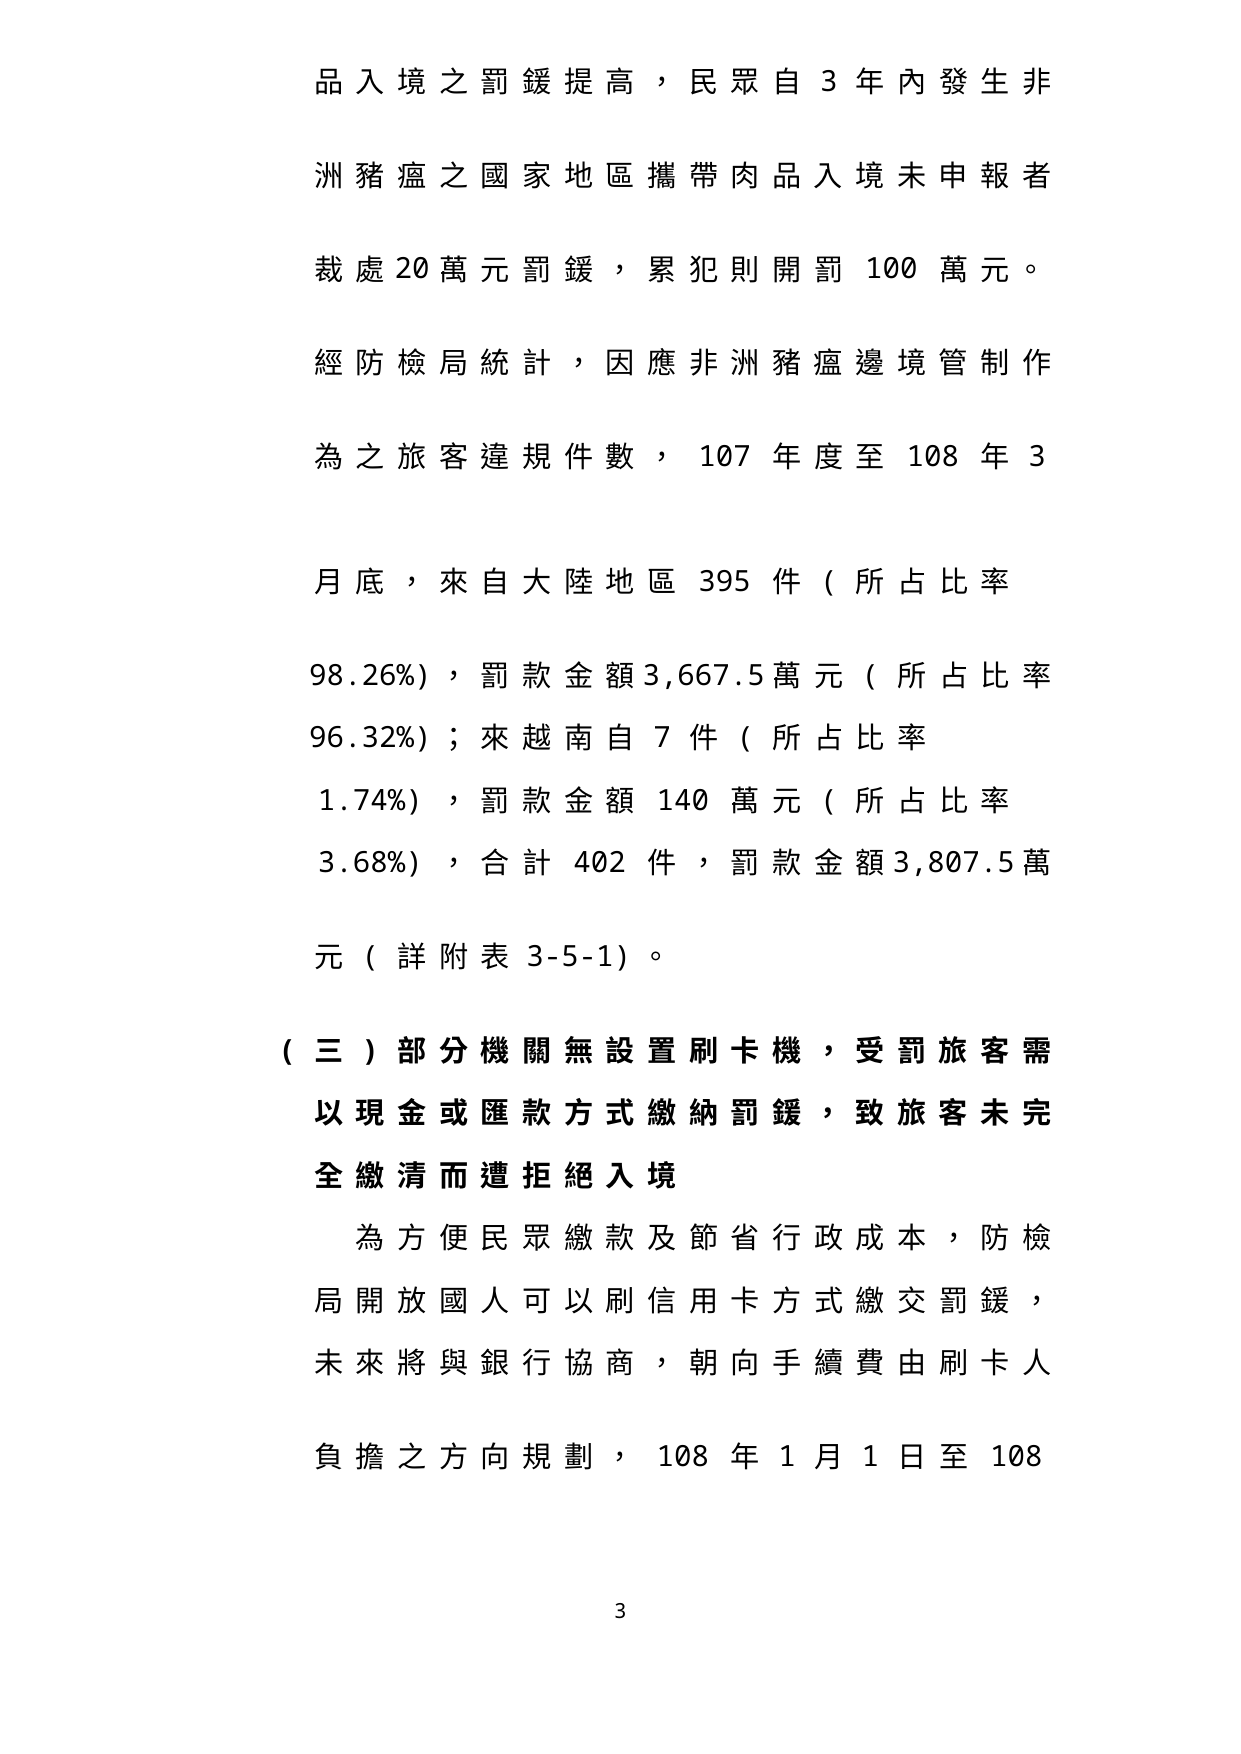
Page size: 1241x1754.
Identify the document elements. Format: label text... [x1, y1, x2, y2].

text 品入境之罰鍰提高，民眾自3年內發生非洲豬瘟之國家地區攜帶肉品入境未申報者裁處20萬元罰鍰，累犯則開罰100萬元。經防檢局統計，因應非洲豬瘟邊境管制作為之旅客違規件數，107年度至108年3月底，來自大陸地區395件(所占比率98.26%)，罰款金額3,667.5萬元(所占比率96.32%)；來越南自7件(所占比率1.74%)，罰款金額140萬元(所占比率3.68%)，合計402件，罰款金額3,807.5萬元(詳附表3-5-1)。 [271, 7, 1058, 1007]
text 為方便民眾繳款及節省行政成本，防檢局開放國人可以刷信用卡方式繳交罰鍰，未來將與銀行協商，朝向手續費由刷卡人負擔之方向規劃，108年1月1日至108 [271, 1194, 1058, 1507]
text (三)部分機關無設置刷卡機，受罰旅客需以現金或匯款方式繳納罰鍰，致旅客未完全繳清而遭拒絕入境 [242, 1007, 1058, 1194]
